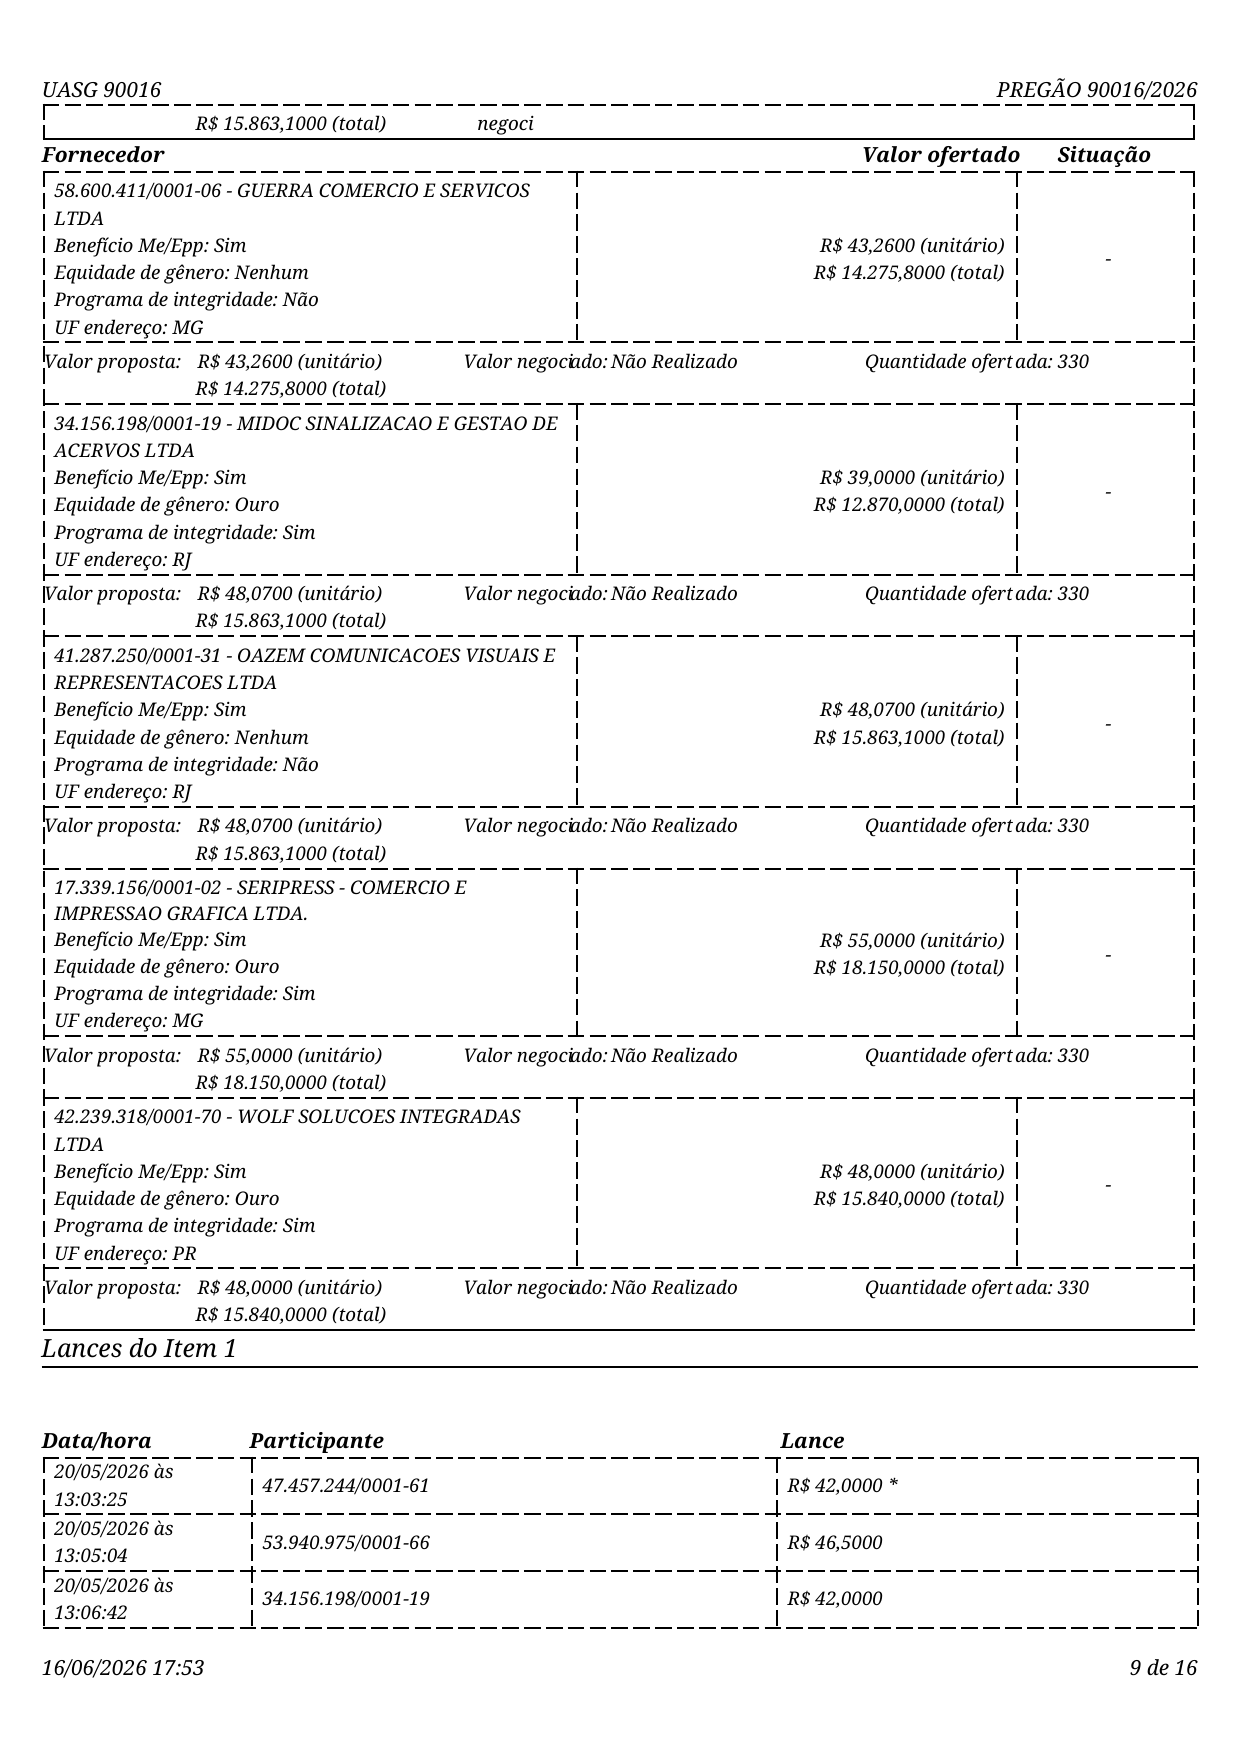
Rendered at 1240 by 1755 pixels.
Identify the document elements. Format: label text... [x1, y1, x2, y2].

table_header [1017, 171, 1101, 341]
table_cell Quantidade ofert [788, 1035, 1017, 1097]
table_cell [1017, 403, 1101, 573]
table_cell [1101, 806, 1194, 867]
table_header R$ 43,2600 (unitário) R$ 14.275,8000 (total) [788, 171, 1017, 341]
table_cell R$ 55,0000 (unitário) R$ 18.150,0000 (total) [788, 868, 1017, 1035]
table_cell ado: Não Realizado [577, 104, 844, 138]
table_cell ada: 330 [1017, 806, 1101, 867]
table_cell Valor proposta: R$ 48,0000 (unitário) Valor negoci R$ 15.840,0000 (total) [44, 1267, 577, 1329]
table_cell [577, 1097, 787, 1267]
text Data/hora Participante Lance [42, 1426, 1200, 1454]
table_cell R$ 46,5000 [777, 1513, 1198, 1570]
table_cell [1017, 104, 1101, 138]
table_header 47.457.244/0001-61 [252, 1457, 777, 1513]
table_cell ado: Não Realizado [577, 1035, 787, 1097]
table_cell Valor proposta: R$ 48,0700 (unitário) Valor negoci R$ 15.863,1000 (total) [44, 574, 577, 635]
table_cell [1101, 104, 1194, 138]
table_header - [1101, 171, 1194, 341]
table_cell - [1101, 868, 1194, 1035]
table_cell [1101, 574, 1194, 635]
table_cell [844, 104, 1017, 138]
table_cell 20/05/2026 às 13:06:42 [44, 1570, 252, 1627]
table_cell [577, 868, 787, 1035]
table_cell 41.287.250/0001-31 - OAZEM COMUNICACOES VISUAIS E REPRESENTACOES LTDA Benefício Me/Epp: Sim Equidade de gênero: Nenhum Programa de integridade: Não UF endereço: RJ [44, 635, 577, 806]
table_cell Valor proposta: R$ 43,2600 (unitário) Valor negoci R$ 14.275,8000 (total) [44, 341, 577, 403]
table_cell [1017, 868, 1101, 1035]
table_cell [1017, 635, 1101, 806]
table_cell Quantidade ofert [788, 806, 1017, 867]
table_cell R$ 48,0700 (unitário) R$ 15.863,1000 (total) [788, 635, 1017, 806]
table_cell Quantidade ofert [788, 341, 1017, 403]
table_cell ado: Não Realizado [577, 341, 787, 403]
table_cell 17.339.156/0001-02 - SERIPRESS - COMERCIO E IMPRESSAO GRAFICA LTDA. Benefício Me/Epp: Sim Equidade de gênero: Ouro Programa de integridade: Sim UF endereço: MG [44, 868, 577, 1035]
text Fornecedor Valor ofertado Situação [42, 140, 1200, 168]
table_cell [1101, 1267, 1194, 1329]
table_cell 34.156.198/0001-19 - MIDOC SINALIZACAO E GESTAO DE ACERVOS LTDA Benefício Me/Epp: Sim Equidade de gênero: Ouro Programa de integridade: Sim UF endereço: RJ [44, 403, 577, 573]
table_cell ado: Não Realizado [577, 1267, 787, 1329]
table_cell ada: 330 [1017, 574, 1101, 635]
table_cell R$ 39,0000 (unitário) R$ 12.870,0000 (total) [788, 403, 1017, 573]
table_cell 20/05/2026 às 13:05:04 [44, 1513, 252, 1570]
table_cell Valor proposta: R$ 48,0700 (unitário) Valor negoci R$ 15.863,1000 (total) [44, 806, 577, 867]
table_cell Quantidade ofert [788, 574, 1017, 635]
table_cell R$ 42,0000 [777, 1570, 1198, 1627]
table_header R$ 42,0000 * [777, 1457, 1198, 1513]
table_cell [1017, 1097, 1101, 1267]
table_cell Valor negoci [477, 104, 577, 138]
table_header 20/05/2026 às 13:03:25 [44, 1457, 252, 1513]
table_cell ada: 330 [1017, 341, 1101, 403]
table_cell ado: Não Realizado [577, 806, 787, 867]
table_cell - [1101, 403, 1194, 573]
table_cell R$ 48,0000 (unitário) R$ 15.840,0000 (total) [788, 1097, 1017, 1267]
table_cell R$ 15.863,1000 (total) [44, 104, 477, 138]
table_cell [1101, 1035, 1194, 1097]
table_cell - [1101, 1097, 1194, 1267]
table_cell ada: 330 [1017, 1267, 1101, 1329]
subtitle Lances do Item 1 [41, 1331, 1200, 1365]
table_header 58.600.411/0001-06 - GUERRA COMERCIO E SERVICOS LTDA Benefício Me/Epp: Sim Equidade de gênero: Nenhum Programa de integridade: Não UF endereço: MG [44, 171, 577, 341]
table_cell Valor proposta: R$ 55,0000 (unitário) Valor negoci R$ 18.150,0000 (total) [44, 1035, 577, 1097]
table_cell 34.156.198/0001-19 [252, 1570, 777, 1627]
table_cell ado: Não Realizado [577, 574, 787, 635]
table_header [577, 171, 787, 341]
table_cell [1101, 341, 1194, 403]
table_cell ada: 330 [1017, 1035, 1101, 1097]
table_cell 53.940.975/0001-66 [252, 1513, 777, 1570]
table_cell [577, 635, 787, 806]
table_cell 42.239.318/0001-70 - WOLF SOLUCOES INTEGRADAS LTDA Benefício Me/Epp: Sim Equidade de gênero: Ouro Programa de integridade: Sim UF endereço: PR [44, 1097, 577, 1267]
table_cell - [1101, 635, 1194, 806]
table_cell Quantidade ofert [788, 1267, 1017, 1329]
table_cell [577, 403, 787, 573]
